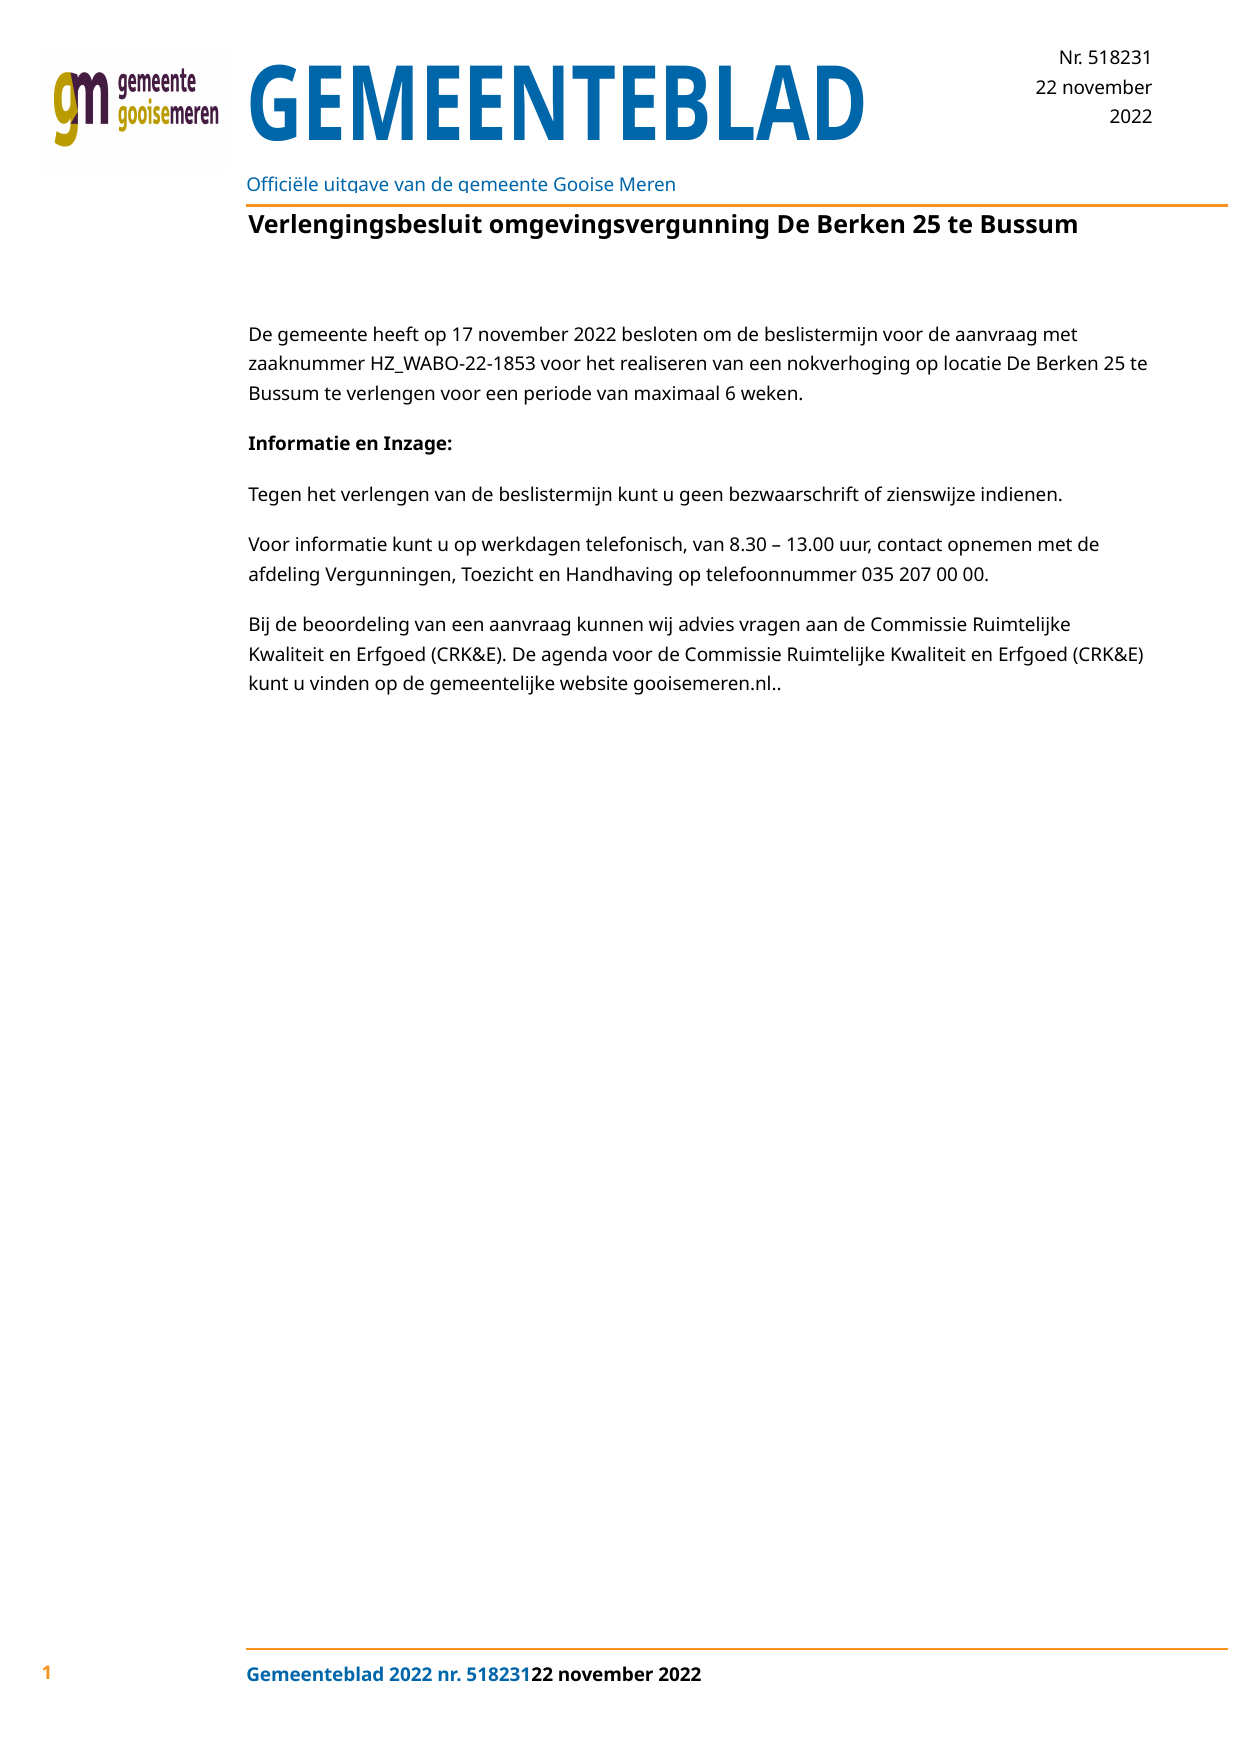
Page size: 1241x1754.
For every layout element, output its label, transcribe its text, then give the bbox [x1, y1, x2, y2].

text Voor informatie kunt u op werkdagen telefonisch, van 8.30 – 13.00 uur, contact opnemen met de afdeling Vergunningen, Toezicht en Handhaving op telefoonnummer 035 207 00 00. [248, 531, 1152, 586]
text Tegen het verlengen van de beslistermijn kunt u geen bezwaarschrift of zienswijze indienen. [248, 481, 1152, 506]
picture [41, 47, 231, 172]
text Informatie en Inzage: [248, 430, 1152, 456]
text Verlengingsbesluit omgevingsvergunning De Berken 25 te Bussum [248, 207, 1152, 241]
text Bij de beoordeling van een aanvraag kunnen wij advies vragen aan de Commissie Ruimtelijke Kwaliteit en Erfgoed (CRK&E). De agenda voor de Commissie Ruimtelijke Kwaliteit en Erfgoed (CRK&E) kunt u vinden op de gemeentelijke website gooisemeren.nl.. [248, 611, 1152, 696]
text De gemeente heeft op 17 november 2022 besloten om de beslistermijn voor de aanvraag met zaaknummer HZ_WABO-22-1853 voor het realiseren van een nokverhoging op locatie De Berken 25 te Bussum te verlengen voor een periode van maximaal 6 weken. [248, 321, 1152, 406]
